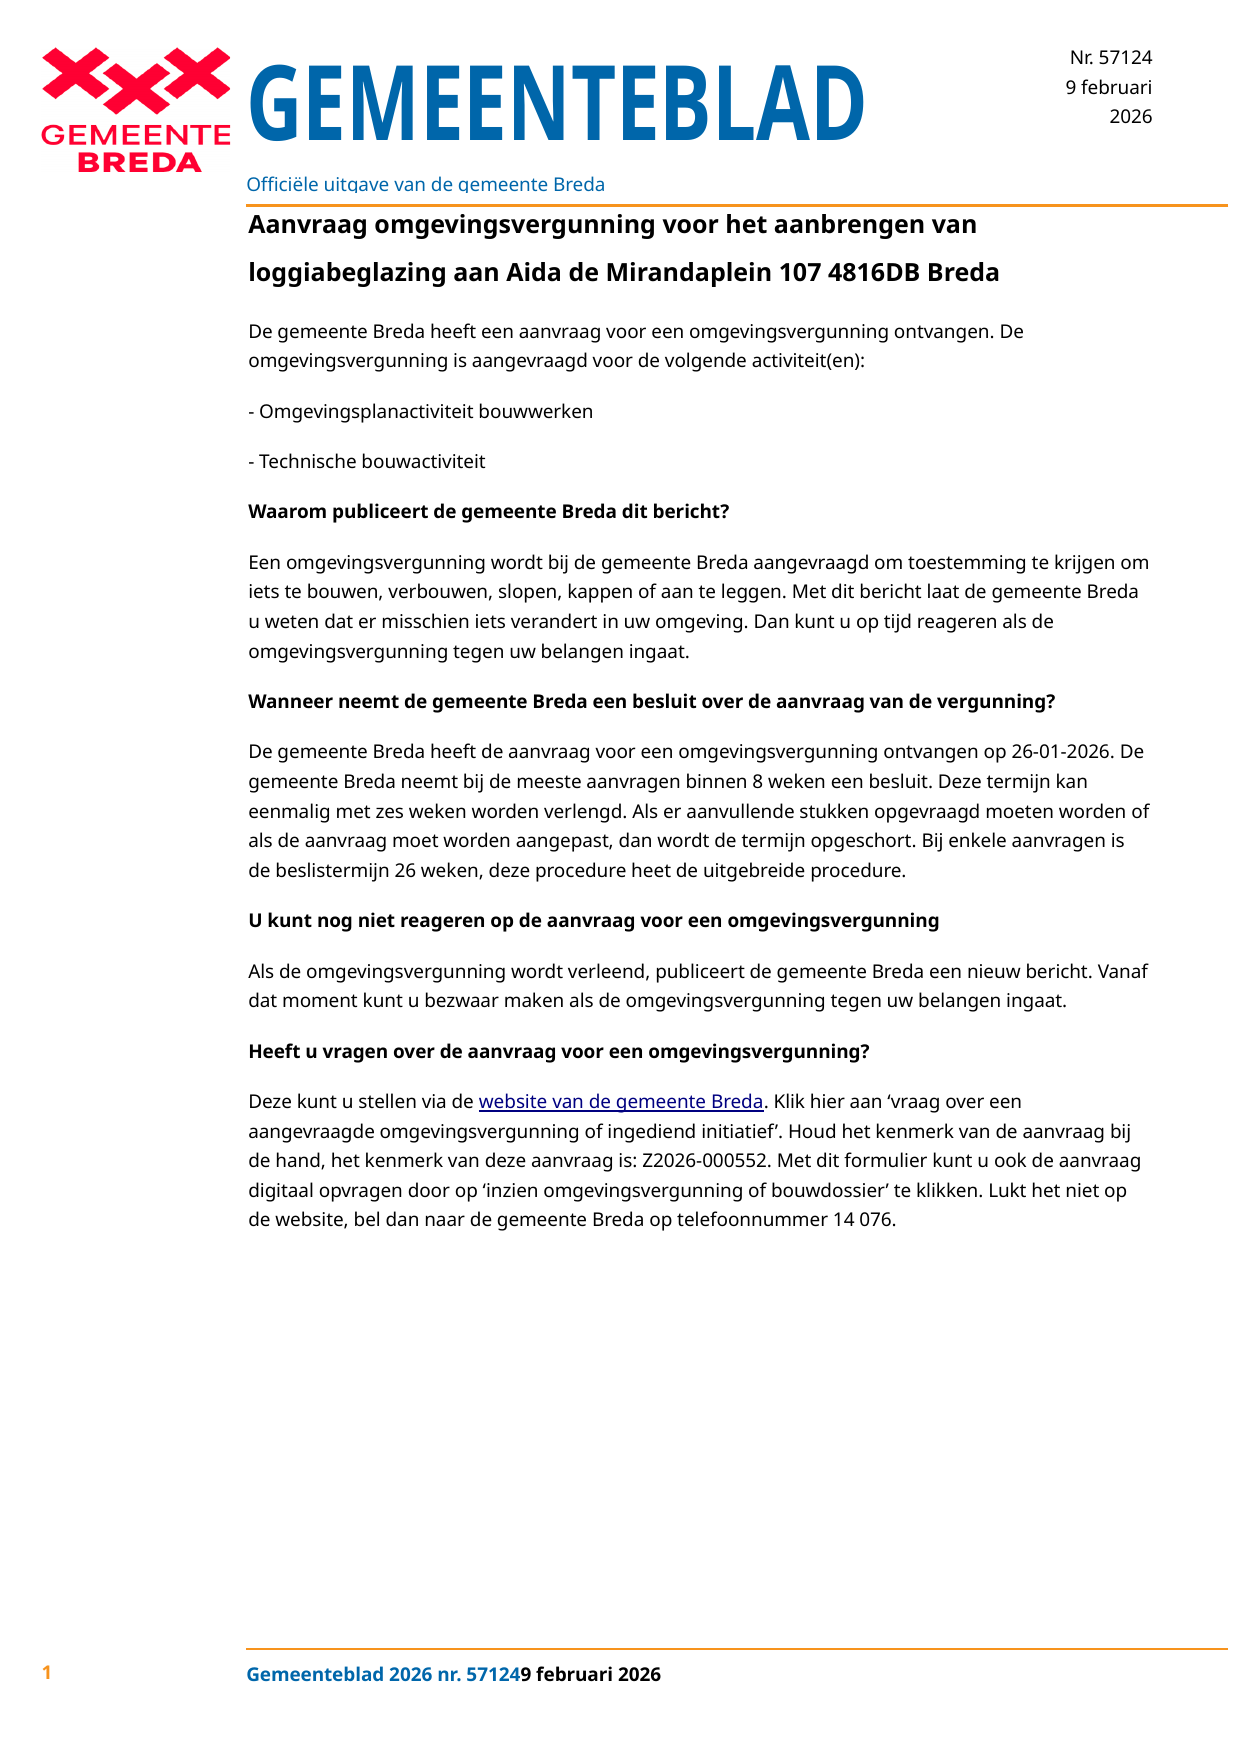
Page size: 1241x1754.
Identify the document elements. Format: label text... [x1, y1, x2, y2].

text Waarom publiceert de gemeente Breda dit bericht? [248, 499, 1152, 524]
text Deze kunt u stellen via de website van de gemeente Breda. Klik hier aan ‘vraag over een aangevraagde omgevingsvergunning of ingediend initiatief’. Houd het kenmerk van de aanvraag bij de hand, het kenmerk van deze aanvraag is: Z2026-000552. Met dit formulier kunt u ook de aanvraag digitaal opvragen door op ‘inzien omgevingsvergunning of bouwdossier’ te klikken. Lukt het niet op de website, bel dan naar de gemeente Breda op telefoonnummer 14 076. [248, 1088, 1152, 1232]
text Een omgevingsvergunning wordt bij de gemeente Breda aangevraagd om toestemming te krijgen om iets te bouwen, verbouwen, slopen, kappen of aan te leggen. Met dit bericht laat de gemeente Breda u weten dat er misschien iets verandert in uw omgeving. Dan kunt u op tijd reageren als de omgevingsvergunning tegen uw belangen ingaat. [248, 549, 1152, 664]
text - Omgevingsplanactiviteit bouwwerken [248, 398, 1152, 424]
text Wanneer neemt de gemeente Breda een besluit over de aanvraag van de vergunning? [248, 688, 1152, 714]
text Aanvraag omgevingsvergunning voor het aanbrengen van loggiabeglazing aan Aida de Mirandaplein 107 4816DB Breda [248, 207, 1152, 288]
text - Technische bouwactiviteit [248, 448, 1152, 474]
text Als de omgevingsvergunning wordt verleend, publiceert de gemeente Breda een nieuw bericht. Vanaf dat moment kunt u bezwaar maken als de omgevingsvergunning tegen uw belangen ingaat. [248, 958, 1152, 1013]
text De gemeente Breda heeft een aanvraag voor een omgevingsvergunning ontvangen. De omgevingsvergunning is aangevraagd voor de volgende activiteit(en): [248, 318, 1152, 373]
text U kunt nog niet reageren op de aanvraag voor een omgevingsvergunning [248, 907, 1152, 933]
text Heeft u vragen over de aanvraag voor een omgevingsvergunning? [248, 1038, 1152, 1064]
text De gemeente Breda heeft de aanvraag voor een omgevingsvergunning ontvangen op 26-01-2026. De gemeente Breda neemt bij de meeste aanvragen binnen 8 weken een besluit. Deze termijn kan eenmalig met zes weken worden verlengd. Als er aanvullende stukken opgevraagd moeten worden of als de aanvraag moet worden aangepast, dan wordt de termijn opgeschort. Bij enkele aanvragen is de beslistermijn 26 weken, deze procedure heet de uitgebreide procedure. [248, 739, 1152, 883]
picture [41, 47, 231, 172]
